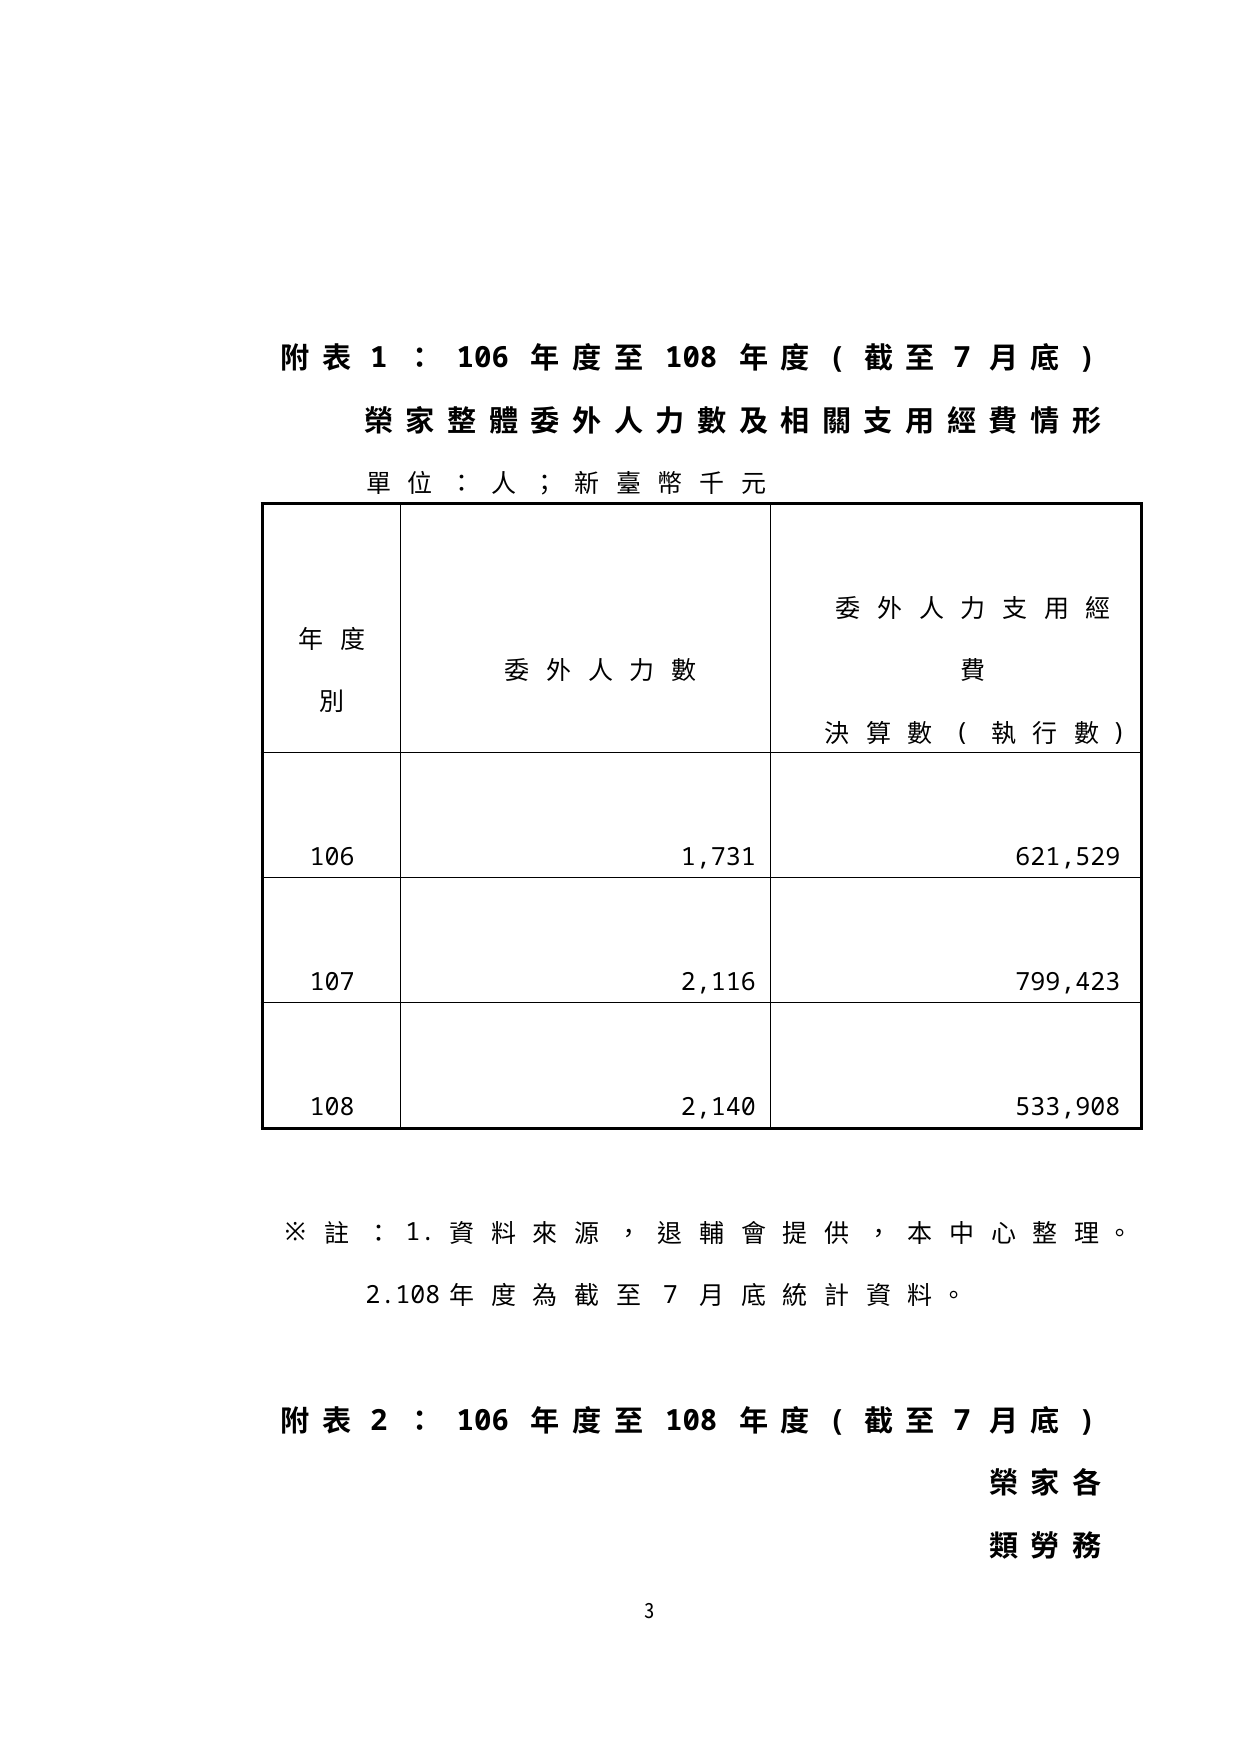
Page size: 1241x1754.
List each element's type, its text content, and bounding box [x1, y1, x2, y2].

table_cell 106 [264, 753, 400, 877]
table_cell 621,529 [771, 753, 1140, 877]
table_cell 107 [264, 878, 400, 1002]
table_header 委外人力數 [401, 505, 770, 752]
text 附表2：106年度至108年度(截至7月底)榮家各類勞務 [248, 1377, 1108, 1564]
table_cell 533,908 [771, 1003, 1140, 1127]
text 附表1：106年度至108年度(截至7月底)榮家整體委外人力數及相關支用經費情形 單位：人；新臺幣千元 [248, 314, 1108, 502]
table_cell 108 [264, 1003, 400, 1127]
text 2.108年度為截至7月底統計資料。 [212, 1252, 1108, 1314]
table_header 委外人力支用經費 決算數(執行數) [771, 505, 1140, 752]
table_cell 2,116 [401, 878, 770, 1002]
table_cell 2,140 [401, 1003, 770, 1127]
table_cell 799,423 [771, 878, 1140, 1002]
table_cell 1,731 [401, 753, 770, 877]
table_header 年度別 [264, 505, 400, 752]
text ※註：1.資料來源，退輔會提供，本中心整理。 [212, 1189, 1108, 1252]
